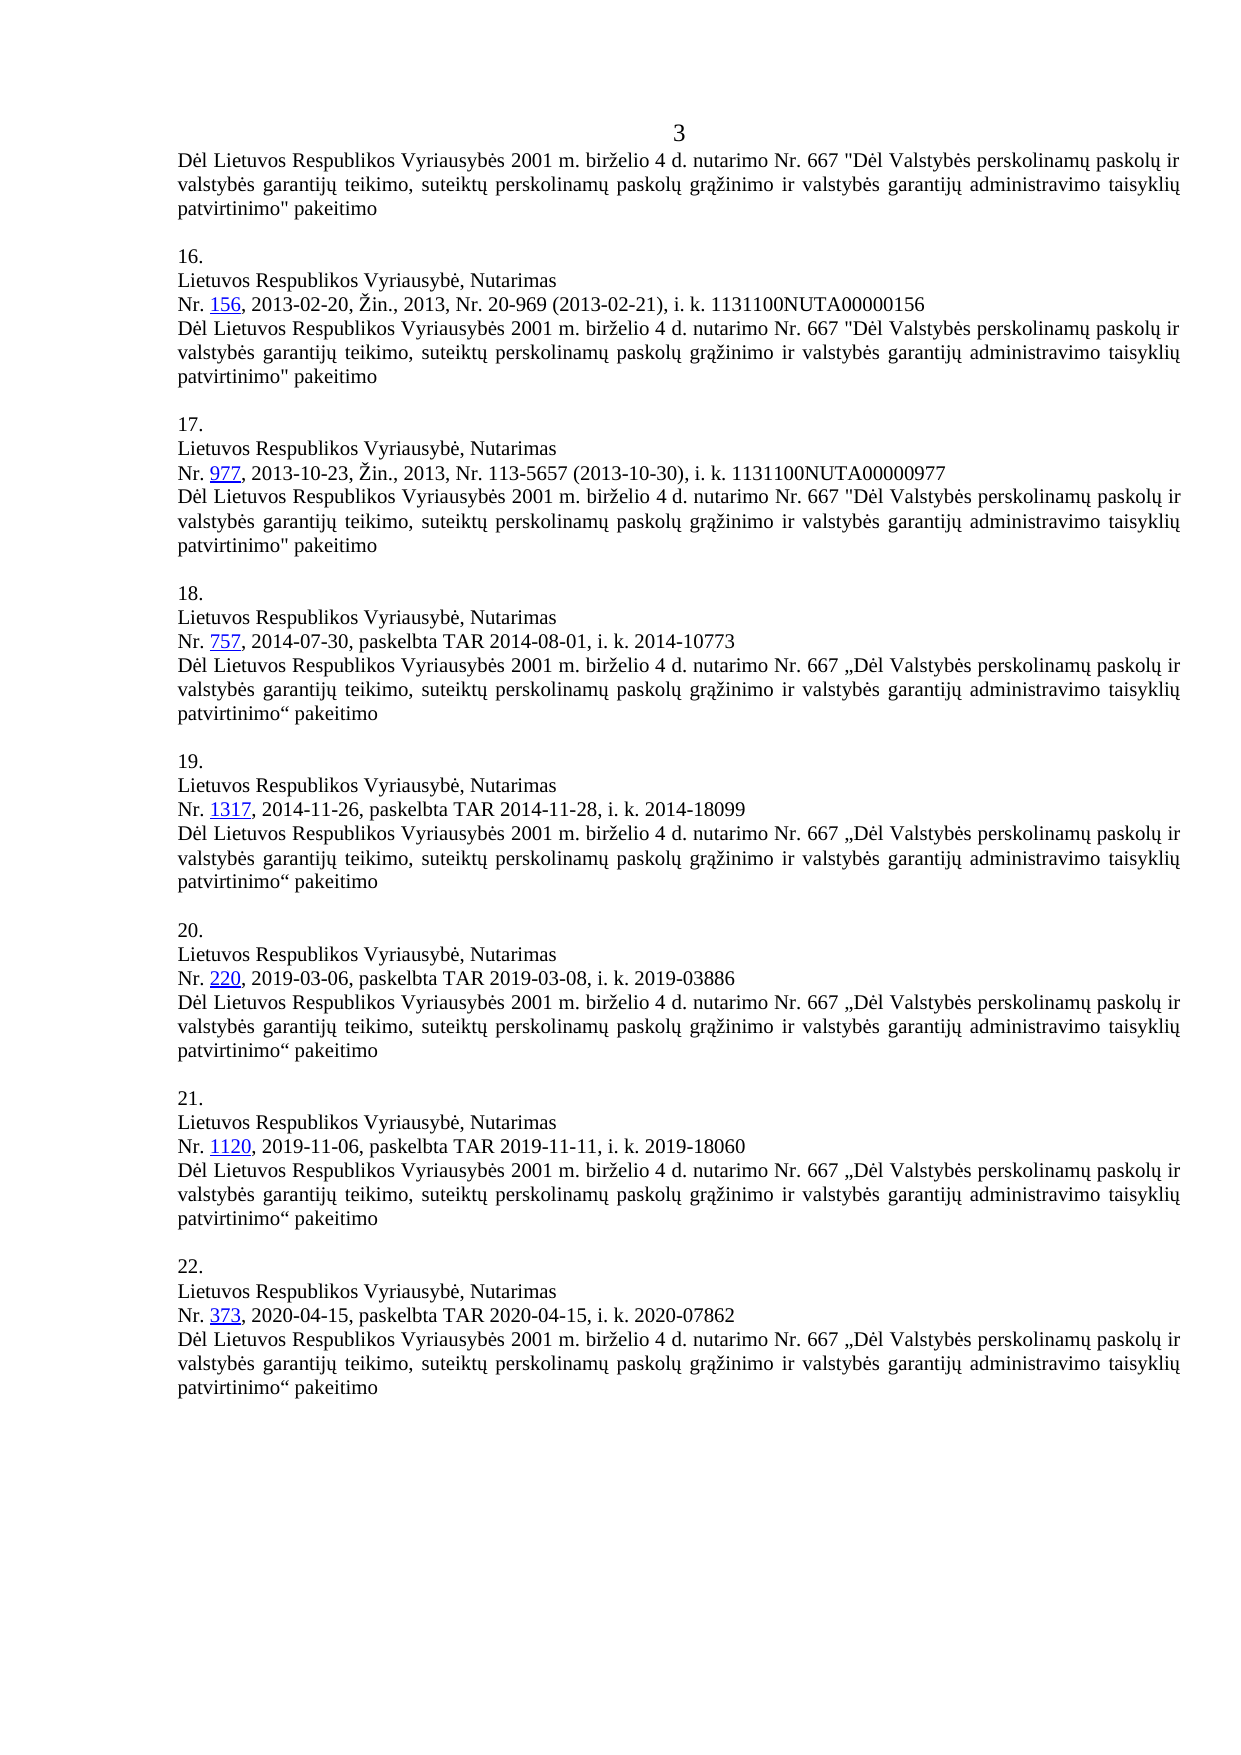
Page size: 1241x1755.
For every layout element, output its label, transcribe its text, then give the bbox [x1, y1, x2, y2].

text Dėl Lietuvos Respublikos Vyriausybės 2001 m. birželio 4 d. nutarimo Nr. 667 "Dėl Valstybės perskolinamų paskolų ir valstybės garantijų teikimo, suteiktų perskolinamų paskolų grąžinimo ir valstybės garantijų administravimo taisyklių patvirtinimo" pakeitimo [177, 484, 1181, 557]
text Dėl Lietuvos Respublikos Vyriausybės 2001 m. birželio 4 d. nutarimo Nr. 667 „Dėl Valstybės perskolinamų paskolų ir valstybės garantijų teikimo, suteiktų perskolinamų paskolų grąžinimo ir valstybės garantijų administravimo taisyklių patvirtinimo“ pakeitimo [177, 1158, 1181, 1230]
text Nr. 220, 2019-03-06, paskelbta TAR 2019-03-08, i. k. 2019-03886 [177, 966, 1181, 990]
text Lietuvos Respublikos Vyriausybė, Nutarimas [177, 436, 1181, 460]
text Lietuvos Respublikos Vyriausybė, Nutarimas [177, 605, 1181, 629]
text Nr. 977, 2013-10-23, Žin., 2013, Nr. 113-5657 (2013-10-30), i. k. 1131100NUTA00000977 [177, 460, 1181, 484]
text 19. [177, 749, 1181, 773]
text Lietuvos Respublikos Vyriausybė, Nutarimas [177, 773, 1181, 797]
text 22. [177, 1254, 1181, 1278]
text Dėl Lietuvos Respublikos Vyriausybės 2001 m. birželio 4 d. nutarimo Nr. 667 „Dėl Valstybės perskolinamų paskolų ir valstybės garantijų teikimo, suteiktų perskolinamų paskolų grąžinimo ir valstybės garantijų administravimo taisyklių patvirtinimo“ pakeitimo [177, 1327, 1181, 1399]
text 16. [177, 244, 1181, 268]
text 21. [177, 1086, 1181, 1110]
text Lietuvos Respublikos Vyriausybė, Nutarimas [177, 1278, 1181, 1303]
text Nr. 1120, 2019-11-06, paskelbta TAR 2019-11-11, i. k. 2019-18060 [177, 1134, 1181, 1158]
text Nr. 757, 2014-07-30, paskelbta TAR 2014-08-01, i. k. 2014-10773 [177, 629, 1181, 653]
text Lietuvos Respublikos Vyriausybė, Nutarimas [177, 942, 1181, 966]
text Lietuvos Respublikos Vyriausybė, Nutarimas [177, 268, 1181, 292]
text Nr. 373, 2020-04-15, paskelbta TAR 2020-04-15, i. k. 2020-07862 [177, 1303, 1181, 1327]
text Dėl Lietuvos Respublikos Vyriausybės 2001 m. birželio 4 d. nutarimo Nr. 667 "Dėl Valstybės perskolinamų paskolų ir valstybės garantijų teikimo, suteiktų perskolinamų paskolų grąžinimo ir valstybės garantijų administravimo taisyklių patvirtinimo" pakeitimo [177, 148, 1181, 220]
text Dėl Lietuvos Respublikos Vyriausybės 2001 m. birželio 4 d. nutarimo Nr. 667 „Dėl Valstybės perskolinamų paskolų ir valstybės garantijų teikimo, suteiktų perskolinamų paskolų grąžinimo ir valstybės garantijų administravimo taisyklių patvirtinimo“ pakeitimo [177, 990, 1181, 1062]
text 18. [177, 581, 1181, 605]
text 17. [177, 412, 1181, 436]
text Dėl Lietuvos Respublikos Vyriausybės 2001 m. birželio 4 d. nutarimo Nr. 667 „Dėl Valstybės perskolinamų paskolų ir valstybės garantijų teikimo, suteiktų perskolinamų paskolų grąžinimo ir valstybės garantijų administravimo taisyklių patvirtinimo“ pakeitimo [177, 653, 1181, 725]
text Nr. 156, 2013-02-20, Žin., 2013, Nr. 20-969 (2013-02-21), i. k. 1131100NUTA00000156 [177, 292, 1181, 316]
text 20. [177, 918, 1181, 942]
text Dėl Lietuvos Respublikos Vyriausybės 2001 m. birželio 4 d. nutarimo Nr. 667 „Dėl Valstybės perskolinamų paskolų ir valstybės garantijų teikimo, suteiktų perskolinamų paskolų grąžinimo ir valstybės garantijų administravimo taisyklių patvirtinimo“ pakeitimo [177, 821, 1181, 893]
text Lietuvos Respublikos Vyriausybė, Nutarimas [177, 1110, 1181, 1134]
text Dėl Lietuvos Respublikos Vyriausybės 2001 m. birželio 4 d. nutarimo Nr. 667 "Dėl Valstybės perskolinamų paskolų ir valstybės garantijų teikimo, suteiktų perskolinamų paskolų grąžinimo ir valstybės garantijų administravimo taisyklių patvirtinimo" pakeitimo [177, 316, 1181, 388]
text Nr. 1317, 2014-11-26, paskelbta TAR 2014-11-28, i. k. 2014-18099 [177, 797, 1181, 821]
